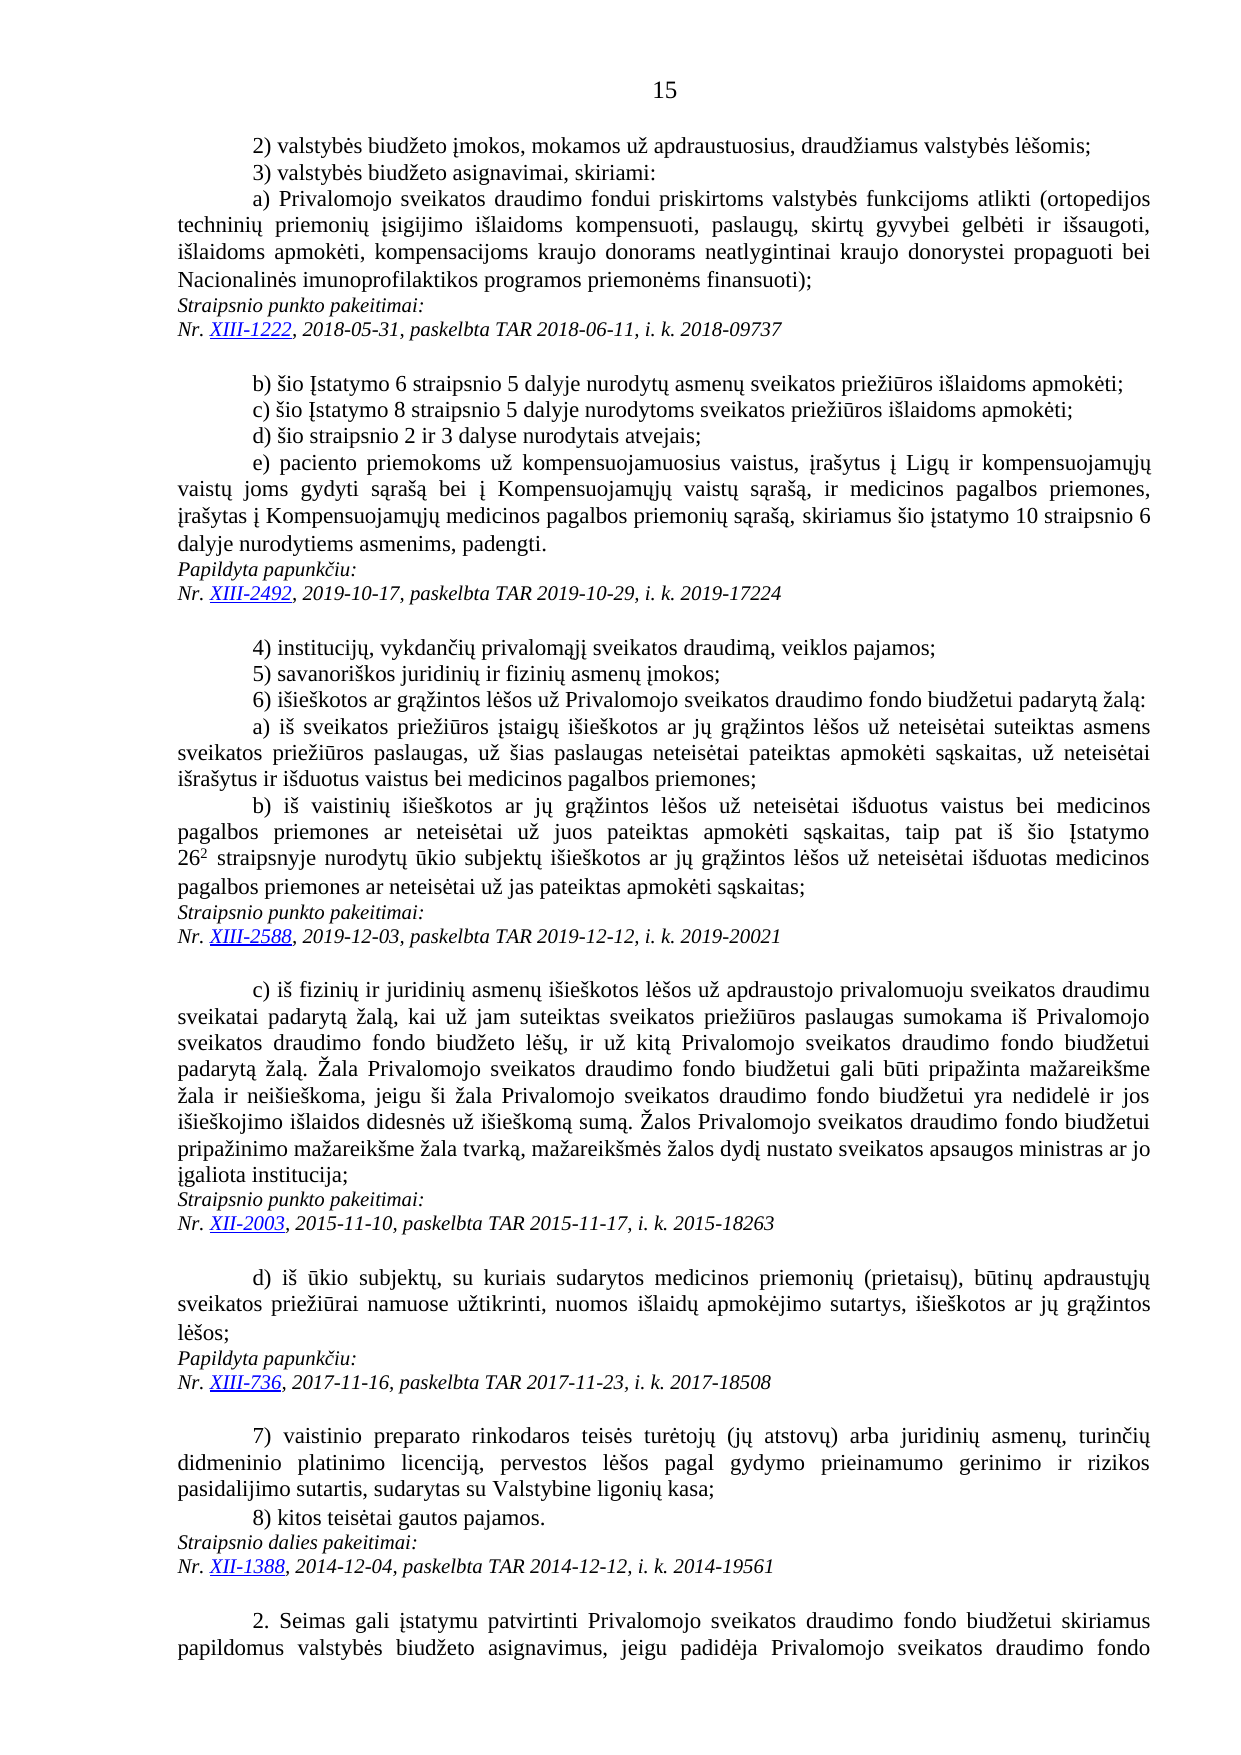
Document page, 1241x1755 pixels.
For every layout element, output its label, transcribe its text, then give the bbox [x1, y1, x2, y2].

text Straipsnio punkto pakeitimai: [177, 1187, 1152, 1211]
text Nr. XII-2003, 2015-11-10, paskelbta TAR 2015-11-17, i. k. 2015-18263 [177, 1211, 1152, 1235]
text 7) vaistinio preparato rinkodaros teisės turėtojų (jų atstovų) arba juridinių asmenų, turinčių didmeninio platinimo licenciją, pervestos lėšos pagal gydymo prieinamumo gerinimo ir rizikos pasidalijimo sutartis, sudarytas su Valstybine ligonių kasa; [177, 1422, 1152, 1502]
text a) Privalomojo sveikatos draudimo fondui priskirtoms valstybės funkcijoms atlikti (ortopedijos techninių priemonių įsigijimo išlaidoms kompensuoti, paslaugų, skirtų gyvybei gelbėti ir išsaugoti, išlaidoms apmokėti, kompensacijoms kraujo donorams neatlygintinai kraujo donorystei propaguoti bei Nacionalinės imunoprofilaktikos programos priemonėms finansuoti); [177, 185, 1152, 293]
text 6) išieškotos ar grąžintos lėšos už Privalomojo sveikatos draudimo fondo biudžetui padarytą žalą: [177, 686, 1152, 713]
text Nr. XIII-2588, 2019-12-03, paskelbta TAR 2019-12-12, i. k. 2019-20021 [177, 924, 1152, 948]
text Papildyta papunkčiu: [177, 557, 1152, 581]
text Straipsnio dalies pakeitimai: [177, 1530, 1152, 1554]
text Papildyta papunkčiu: [177, 1346, 1152, 1370]
text Nr. XIII-736, 2017-11-16, paskelbta TAR 2017-11-23, i. k. 2017-18508 [177, 1370, 1152, 1394]
text Nr. XII-1388, 2014-12-04, paskelbta TAR 2014-12-12, i. k. 2014-19561 [177, 1554, 1152, 1578]
text 2. Seimas gali įstatymu patvirtinti Privalomojo sveikatos draudimo fondo biudžetui skiriamus papildomus valstybės biudžeto asignavimus, jeigu padidėja Privalomojo sveikatos draudimo fondo [177, 1607, 1152, 1660]
text c) iš fizinių ir juridinių asmenų išieškotos lėšos už apdraustojo privalomuoju sveikatos draudimu sveikatai padarytą žalą, kai už jam suteiktas sveikatos priežiūros paslaugas sumokama iš Privalomojo sveikatos draudimo fondo biudžeto lėšų, ir už kitą Privalomojo sveikatos draudimo fondo biudžetui padarytą žalą. Žala Privalomojo sveikatos draudimo fondo biudžetui gali būti pripažinta mažareikšme žala ir neišieškoma, jeigu ši žala Privalomojo sveikatos draudimo fondo biudžetui yra nedidelė ir jos išieškojimo išlaidos didesnės už išieškomą sumą. Žalos Privalomojo sveikatos draudimo fondo biudžetui pripažinimo mažareikšme žala tvarką, mažareikšmės žalos dydį nustato sveikatos apsaugos ministras ar jo įgaliota institucija; [177, 976, 1152, 1187]
text Nr. XIII-1222, 2018-05-31, paskelbta TAR 2018-06-11, i. k. 2018-09737 [177, 317, 1152, 341]
text 5) savanoriškos juridinių ir fizinių asmenų įmokos; [177, 660, 1152, 686]
text Nr. XIII-2492, 2019-10-17, paskelbta TAR 2019-10-29, i. k. 2019-17224 [177, 581, 1152, 605]
text b) šio Įstatymo 6 straipsnio 5 dalyje nurodytų asmenų sveikatos priežiūros išlaidoms apmokėti; [177, 370, 1152, 396]
text a) iš sveikatos priežiūros įstaigų išieškotos ar jų grąžintos lėšos už neteisėtai suteiktas asmens sveikatos priežiūros paslaugas, už šias paslaugas neteisėtai pateiktas apmokėti sąskaitas, už neteisėtai išrašytus ir išduotus vaistus bei medicinos pagalbos priemones; [177, 713, 1152, 792]
text d) šio straipsnio 2 ir 3 dalyse nurodytais atvejais; [177, 423, 1152, 449]
text Straipsnio punkto pakeitimai: [177, 899, 1152, 924]
text 8) kitos teisėtai gautos pajamos. [177, 1502, 1152, 1530]
text Straipsnio punkto pakeitimai: [177, 293, 1152, 317]
text 2) valstybės biudžeto įmokos, mokamos už apdraustuosius, draudžiamus valstybės lėšomis; [177, 132, 1152, 159]
text b) iš vaistinių išieškotos ar jų grąžintos lėšos už neteisėtai išduotus vaistus bei medicinos pagalbos priemones ar neteisėtai už juos pateiktas apmokėti sąskaitas, taip pat iš šio Įstatymo 262 straipsnyje nurodytų ūkio subjektų išieškotos ar jų grąžintos lėšos už neteisėtai išduotas medicinos pagalbos priemones ar neteisėtai už jas pateiktas apmokėti sąskaitas; [177, 792, 1152, 899]
text c) šio Įstatymo 8 straipsnio 5 dalyje nurodytoms sveikatos priežiūros išlaidoms apmokėti; [177, 396, 1152, 423]
text 4) institucijų, vykdančių privalomąjį sveikatos draudimą, veiklos pajamos; [177, 634, 1152, 660]
text d) iš ūkio subjektų, su kuriais sudarytos medicinos priemonių (prietaisų), būtinų apdraustųjų sveikatos priežiūrai namuose užtikrinti, nuomos išlaidų apmokėjimo sutartys, išieškotos ar jų grąžintos lėšos; [177, 1264, 1152, 1346]
text 3) valstybės biudžeto asignavimai, skiriami: [177, 159, 1152, 185]
text e) paciento priemokoms už kompensuojamuosius vaistus, įrašytus į Ligų ir kompensuojamųjų vaistų joms gydyti sąrašą bei į Kompensuojamųjų vaistų sąrašą, ir medicinos pagalbos priemones, įrašytas į Kompensuojamųjų medicinos pagalbos priemonių sąrašą, skiriamus šio įstatymo 10 straipsnio 6 dalyje nurodytiems asmenims, padengti. [177, 449, 1152, 557]
